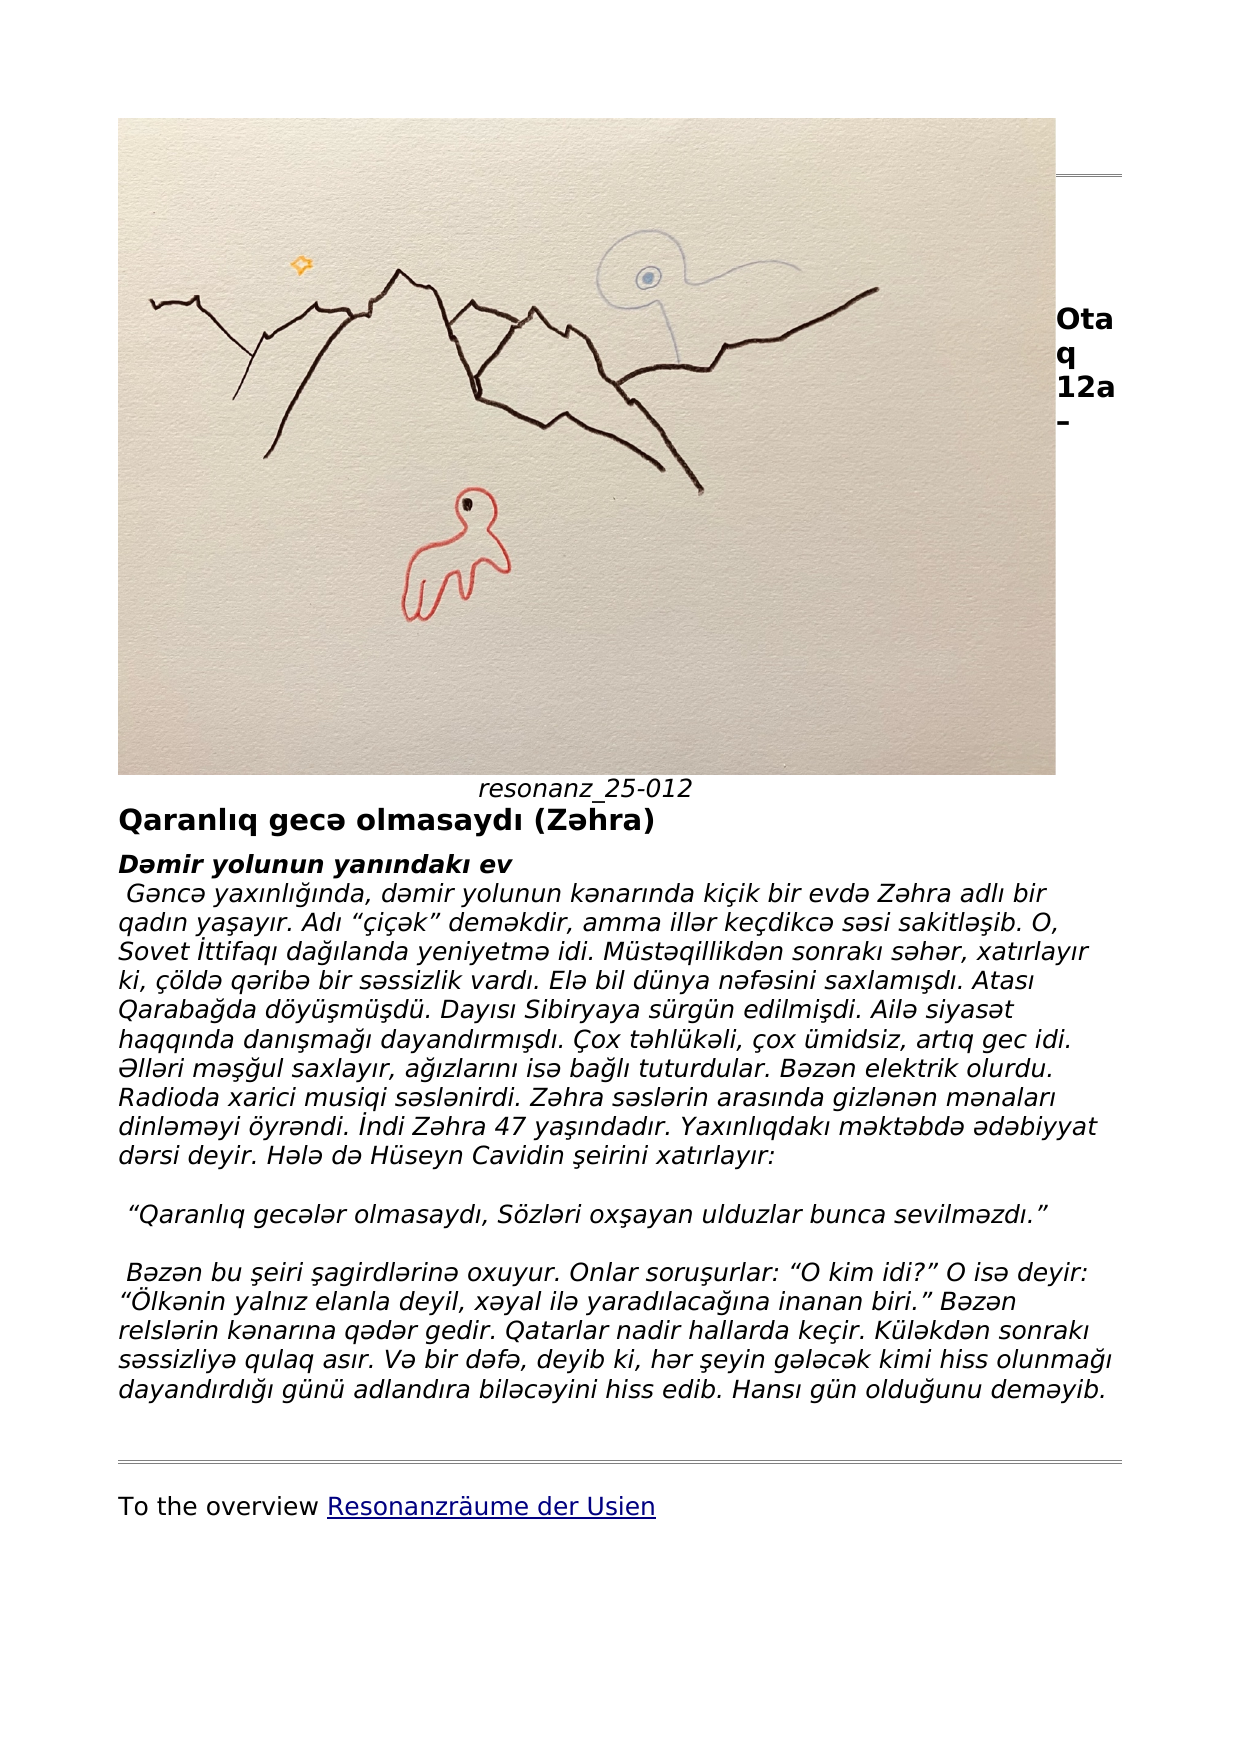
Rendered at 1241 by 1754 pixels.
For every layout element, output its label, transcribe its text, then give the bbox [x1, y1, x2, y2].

text Dəmir yolunun yanındakı ev Gəncə yaxınlığında, dəmir yolunun kənarında kiçik bir evdə Zəhra adlı bir qadın yaşayır. Adı “çiçək” deməkdir, amma illər keçdikcə səsi sakitləşib. O, Sovet İttifaqı dağılanda yeniyetmə idi. Müstəqillikdən sonrakı səhər, xatırlayır ki, çöldə qəribə bir səssizlik vardı. Elə bil dünya nəfəsini saxlamışdı. Atası Qarabağda döyüşmüşdü. Dayısı Sibiryaya sürgün edilmişdi. Ailə siyasət haqqında danışmağı dayandırmışdı. Çox təhlükəli, çox ümidsiz, artıq gec idi. Əlləri məşğul saxlayır, ağızlarını isə bağlı tuturdular. Bəzən elektrik olurdu. Radioda xarici musiqi səslənirdi. Zəhra səslərin arasında gizlənən mənaları dinləməyi öyrəndi. İndi Zəhra 47 yaşındadır. Yaxınlıqdakı məktəbdə ədəbiyyat dərsi deyir. Hələ də Hüseyn Cavidin şeirini xatırlayır: “Qaranlıq gecələr olmasaydı, Sözləri oxşayan ulduzlar bunca sevilməzdı.” Bəzən bu şeiri şagirdlərinə oxuyur. Onlar soruşurlar: “O kim idi?” O isə deyir: “Ölkənin yalnız elanla deyil, xəyal ilə yaradılacağına inanan biri.” Bəzən relslərin kənarına qədər gedir. Qatarlar nadir hallarda keçir. Küləkdən sonrakı səssizliyə qulaq asır. Və bir dəfə, deyib ki, hər şeyin gələcək kimi hiss olunmağı dayandırdığı günü adlandıra biləcəyini hiss edib. Hansı gün olduğunu deməyib. [118, 850, 1122, 1433]
text resonanz_25-012 [118, 775, 1056, 803]
subtitle Otaq 12a – Qaranlıq gecə olmasaydı (Zəhra) [118, 302, 1122, 837]
text To the overview Resonanzräume der Usien [118, 1492, 1122, 1521]
picture [118, 118, 1056, 775]
